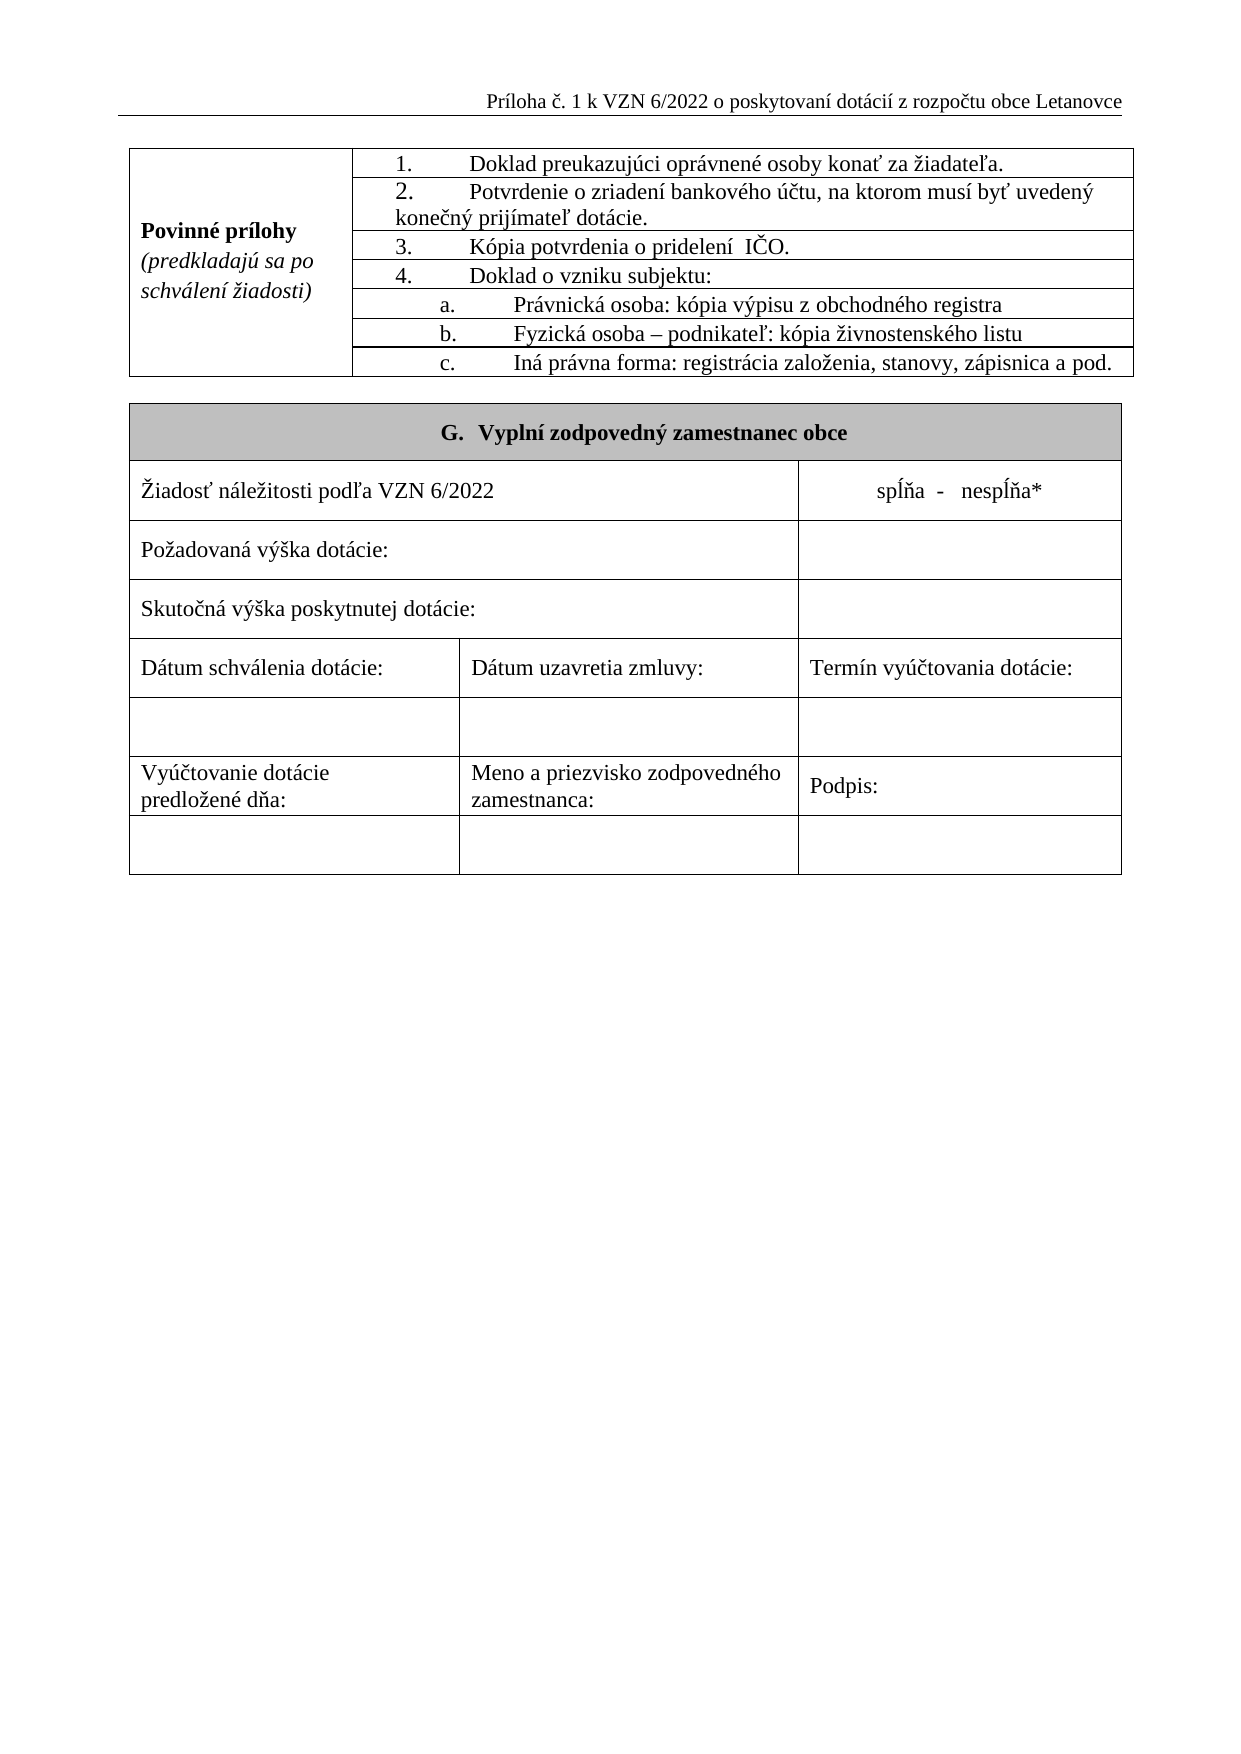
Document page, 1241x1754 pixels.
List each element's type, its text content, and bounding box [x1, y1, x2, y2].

table_cell [799, 580, 1121, 638]
table_cell [460, 698, 798, 756]
table_cell Meno a priezvisko zodpovedného zamestnanca: [460, 757, 798, 815]
table_cell [799, 816, 1121, 874]
table_cell Povinné prílohy (predkladajú sa po schválení žiadosti) [130, 149, 352, 376]
table_cell Skutočná výška poskytnutej dotácie: [130, 580, 798, 638]
table_cell Iná právna forma: registrácia založenia, stanovy, zápisnica a pod. [353, 348, 1133, 376]
table_cell Doklad preukazujúci oprávnené osoby konať za žiadateľa. [353, 149, 1133, 177]
table_cell [460, 816, 798, 874]
table_cell spĺňa - nespĺňa* [799, 461, 1121, 519]
table_cell Fyzická osoba – podnikateľ: kópia živnostenského listu [353, 319, 1133, 346]
table_cell Podpis: [799, 757, 1121, 815]
table_cell Požadovaná výška dotácie: [130, 521, 798, 578]
table_cell Potvrdenie o zriadení bankového účtu, na ktorom musí byť uvedený konečný prijímateľ dotácie. [353, 178, 1133, 230]
table_cell Dátum schválenia dotácie: [130, 639, 459, 697]
table_cell Právnická osoba: kópia výpisu z obchodného registra [353, 289, 1133, 317]
table_cell Doklad o vzniku subjektu: [353, 260, 1133, 288]
table_cell [130, 698, 459, 756]
table_cell Dátum uzavretia zmluvy: [460, 639, 798, 697]
table_cell [799, 521, 1121, 578]
table_cell [130, 816, 459, 874]
table_header Vyplní zodpovedný zamestnanec obce [130, 404, 1121, 460]
table_cell Žiadosť náležitosti podľa VZN 6/2022 [130, 461, 798, 519]
table_cell Vyúčtovanie dotácie predložené dňa: [130, 757, 459, 815]
table_cell Kópia potvrdenia o pridelení IČO. [353, 231, 1133, 259]
table_cell [799, 698, 1121, 756]
table_cell Termín vyúčtovania dotácie: [799, 639, 1121, 697]
